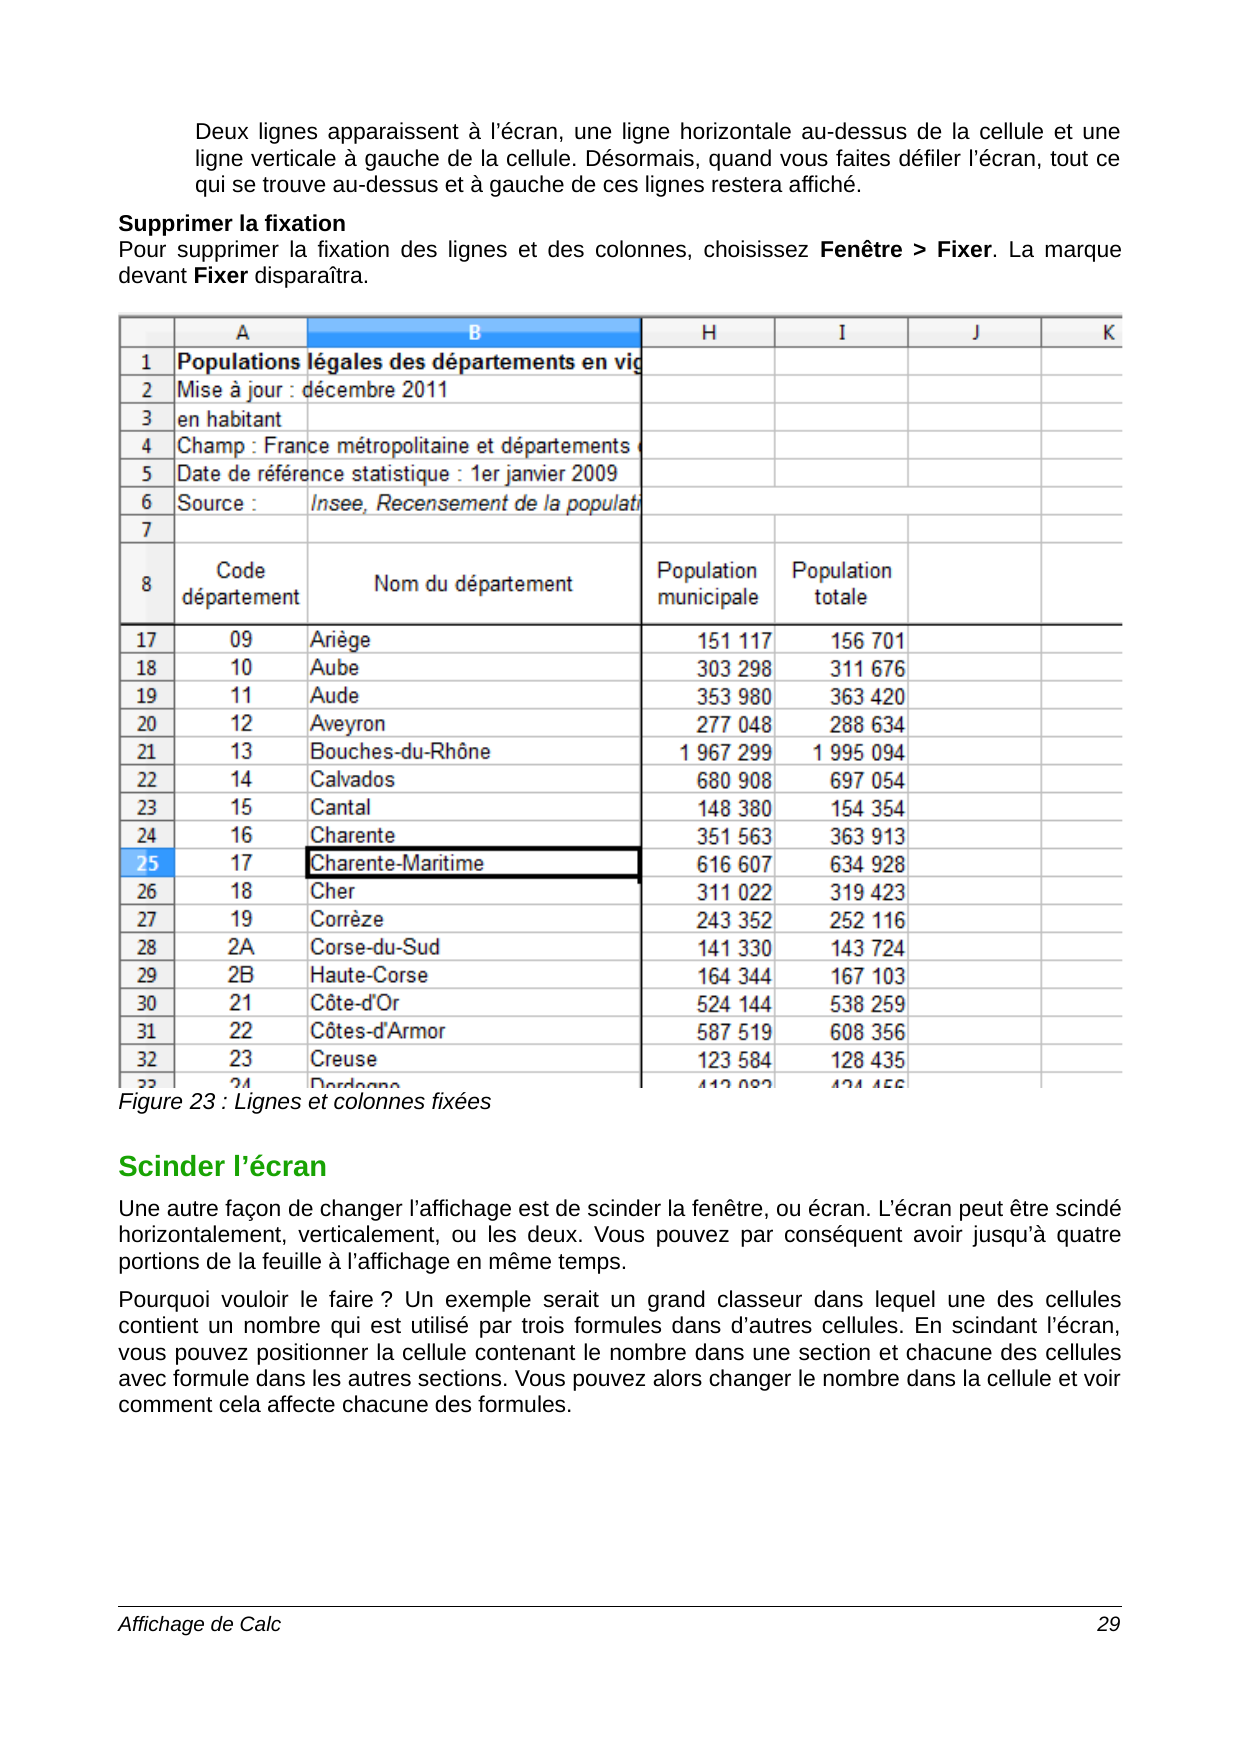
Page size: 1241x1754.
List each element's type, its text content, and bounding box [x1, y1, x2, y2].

text Supprimer la fixation [118, 210, 1122, 236]
text Pourquoi vouloir le faire ? Un exemple serait un grand classeur dans lequel une des cellules contient un nombre qui est utilisé par trois formules dans d’autres cellules. En scindant l’écran, vous pouvez positionner la cellule contenant le nombre dans une section et chacune des cellules avec formule dans les autres sections. Vous pouvez alors changer le nombre dans la cellule et voir comment cela affecte chacune des formules. [118, 1286, 1122, 1418]
text Figure 23 : Lignes et colonnes fixées [118, 1088, 1122, 1114]
list Deux lignes apparaissent à l’écran, une ligne horizontale au-dessus de la cellule et une ligne verticale à gauche de la cellule. Désormais, quand vous faites défiler l’écran, tout ce qui se trouve au-dessus et à gauche de ces lignes restera affiché. [195, 118, 1122, 197]
text Une autre façon de changer l’affichage est de scinder la fenêtre, ou écran. L’écran peut être scindé horizontalement, verticalement, ou les deux. Vous pouvez par conséquent avoir jusqu’à quatre portions de la feuille à l’affichage en même temps. [118, 1195, 1122, 1274]
subtitle Scinder l’écran [118, 1149, 1122, 1183]
picture [118, 312, 1123, 1088]
text Pour supprimer la fixation des lignes et des colonnes, choisissez Fenêtre > Fixer. La marque devant Fixer disparaîtra. [118, 236, 1122, 289]
